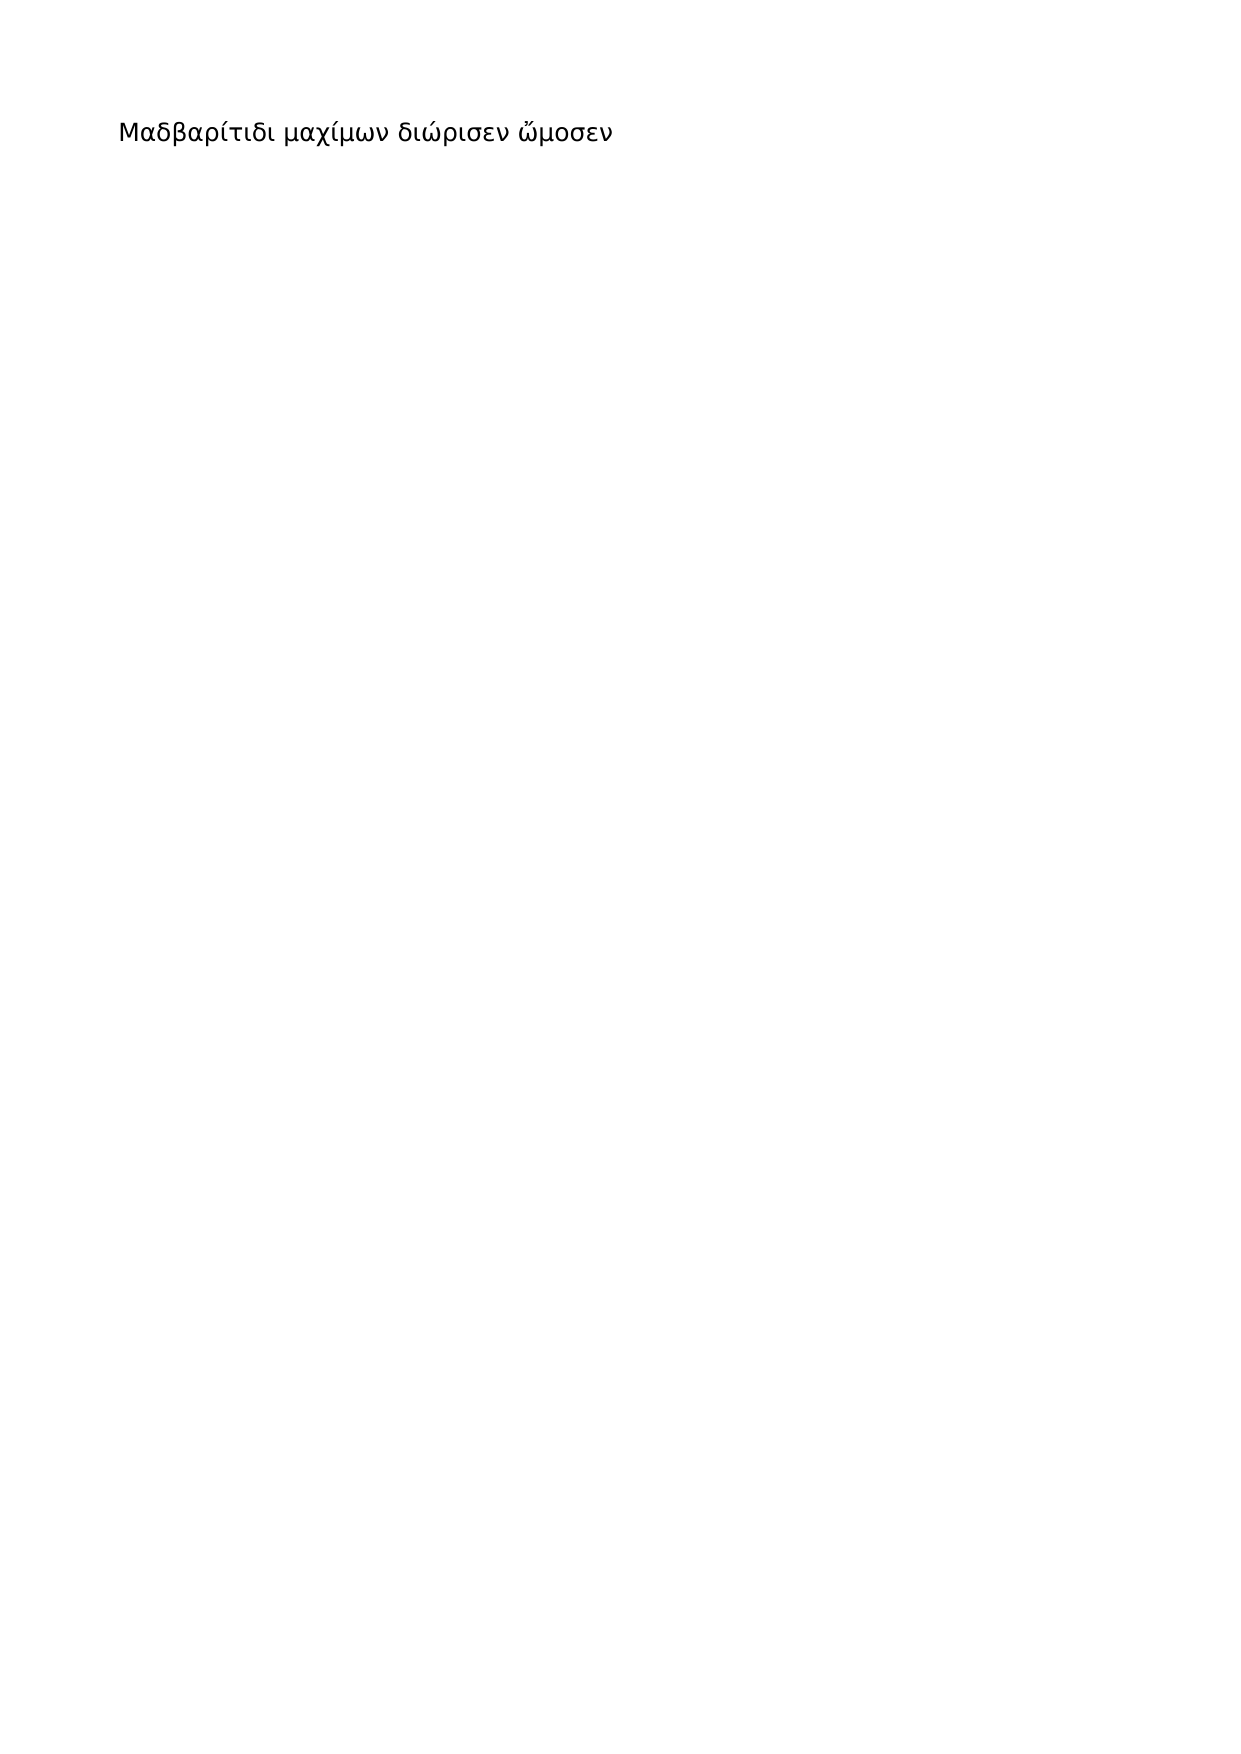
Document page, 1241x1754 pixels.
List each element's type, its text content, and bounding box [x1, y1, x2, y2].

text Μαδβαρίτιδι μαχίμων διώρισεν ὤμοσεν [118, 118, 1122, 147]
